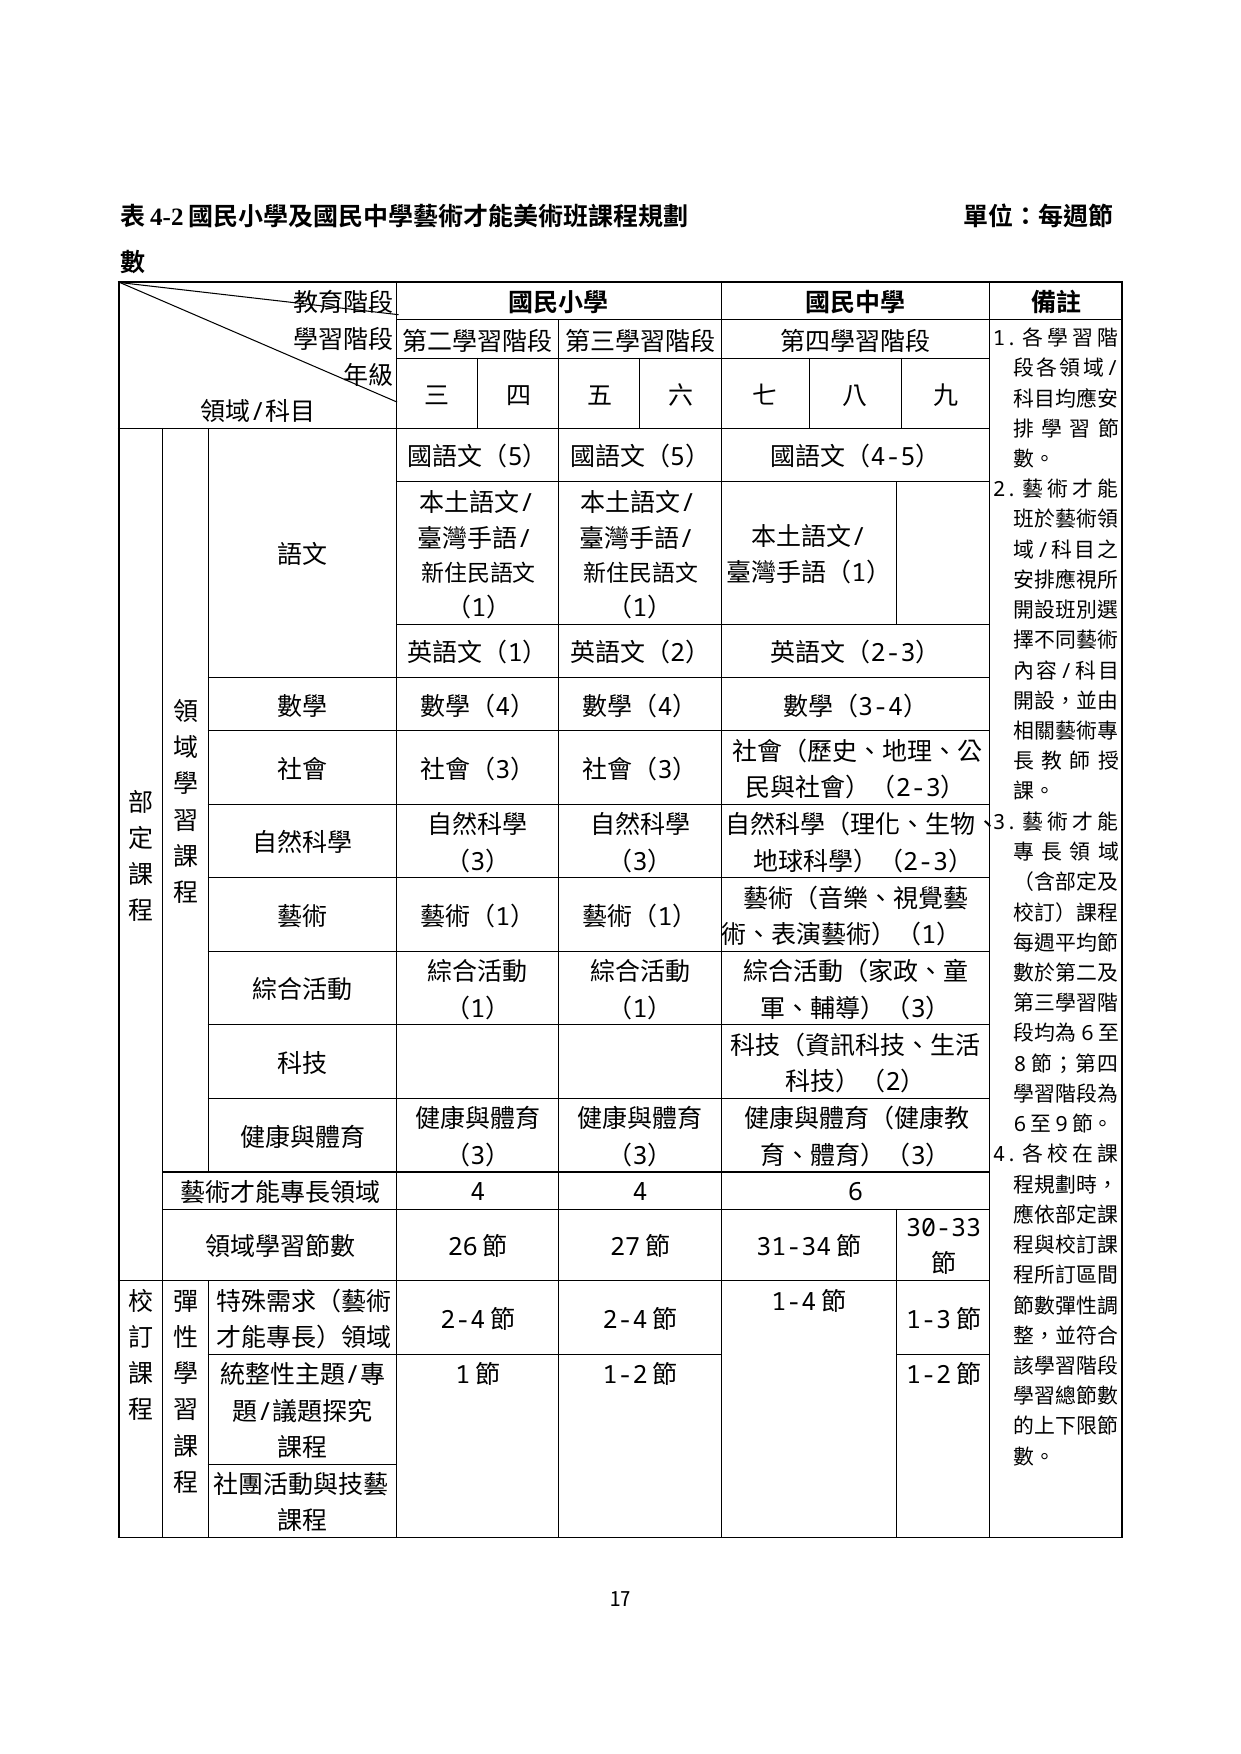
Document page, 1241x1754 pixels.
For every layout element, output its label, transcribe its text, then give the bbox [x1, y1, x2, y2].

table_cell 第三學習階段 [559, 320, 721, 357]
table_cell 本土語文/ 臺灣手語（1） [722, 482, 896, 624]
table_cell 26節 [397, 1210, 558, 1280]
table_cell 4 [559, 1173, 721, 1209]
table_cell 綜合活動 [209, 952, 396, 1024]
table_cell 第四學習階段 [722, 320, 989, 357]
table_cell 自然科學（理化、生物、地球科學）（2-3） [722, 805, 989, 877]
table_cell 六 [640, 359, 721, 428]
table_cell 九 [902, 359, 989, 428]
table_cell 本土語文/ 臺灣手語/ 新住民語文 （1） [559, 482, 721, 624]
table_cell 社團活動與技藝 課程 [209, 1465, 396, 1537]
table_cell 本土語文/ 臺灣手語/ 新住民語文 （1） [397, 482, 558, 624]
table_cell 八 [810, 359, 901, 428]
table_cell 1節 [397, 1355, 558, 1537]
table_cell 綜合活動（1） [397, 952, 558, 1024]
table_cell 藝術（1） [559, 878, 721, 951]
table_cell 藝術 [209, 878, 396, 951]
table_cell 綜合活動（1） [559, 952, 721, 1024]
table_header 教育階段 學習階段 年級 領域/科目 [120, 284, 396, 428]
table_cell 健康與體育 （3） [559, 1099, 721, 1171]
table_cell 藝術才能專長領域 [163, 1173, 396, 1209]
table_cell 國語文（4-5） [722, 429, 989, 481]
table_cell 1.各學習階段各領域/科目均應安排學習節數。 2.藝術才能班於藝術領域/科目之安排應視所開設班別選擇不同藝術內容/科目開設，並由相關藝術專長教師授課。 3.藝術才能專長領域（含部定及校訂）課程每週平均節數於第二及第三學習階段均為6至8節；第四學習階段為6至9節。 4.各校在課程規劃時，應依部定課程與校訂課程所訂區間節數彈性調整，並符合該學習階段學習總節數的上下限節數。 [990, 320, 1121, 1537]
table_cell 數學（4） [397, 678, 558, 730]
table_cell 1-3節 [897, 1281, 989, 1354]
table_cell [897, 482, 989, 624]
table_cell [397, 1025, 558, 1098]
table_cell 社會（歷史、地理、公民與社會）（2-3） [722, 731, 989, 804]
table_cell 27節 [559, 1210, 721, 1280]
table_cell 語文 [209, 429, 396, 677]
table_cell 社會 [209, 731, 396, 804]
table_cell 健康與體育 （3） [397, 1099, 558, 1171]
table_cell 四 [478, 359, 558, 428]
table_cell 數學（4） [559, 678, 721, 730]
table_cell 1-2節 [559, 1355, 721, 1537]
table_cell 藝術（音樂、視覺藝術、表演藝術）（1） [722, 878, 989, 951]
table_cell 2-4節 [397, 1281, 558, 1354]
table_cell 1-2節 [897, 1355, 989, 1537]
table_cell 領域學習節數 [163, 1210, 396, 1280]
table_cell 五 [559, 359, 639, 428]
table_cell 英語文（1） [397, 625, 558, 677]
table_header 國民中學 [722, 283, 989, 319]
table_cell 領 域 學 習 課 程 [163, 429, 208, 1171]
table_cell 科技 [209, 1025, 396, 1098]
table_cell 三 [397, 359, 477, 428]
table_header 國民小學 [397, 283, 721, 319]
table_cell 31-34節 [722, 1210, 896, 1280]
table_cell 第二學習階段 [397, 320, 558, 357]
table_cell 健康與體育（健康教育、體育）（3） [722, 1099, 989, 1171]
table_cell 國語文（5） [397, 429, 558, 481]
table_cell 自然科學（3） [559, 805, 721, 877]
table_cell 自然科學 [209, 805, 396, 877]
table_cell 英語文（2） [559, 625, 721, 677]
table_cell 4 [397, 1173, 558, 1209]
table_cell 統整性主題/專題/議題探究 課程 [209, 1355, 396, 1463]
table_cell 社會（3） [559, 731, 721, 804]
table_cell 健康與體育 [209, 1099, 396, 1171]
table_header 備註 [990, 283, 1121, 319]
table_cell 彈 性 學 習 課 程 [163, 1281, 208, 1537]
table_cell 部 定 課 程 [120, 429, 162, 1280]
table_cell 數學（3-4） [722, 678, 989, 730]
table_cell 科技（資訊科技、生活科技）（2） [722, 1025, 989, 1098]
table_cell 綜合活動（家政、童軍、輔導）（3） [722, 952, 989, 1024]
table_cell 30-33節 [897, 1210, 989, 1280]
table_cell 國語文（5） [559, 429, 721, 481]
table_header 教育階段 學習階段 年級 領域/科目 [130, 285, 396, 400]
table_cell 自然科學（3） [397, 805, 558, 877]
table_cell [559, 1025, 721, 1098]
table_cell 七 [722, 359, 809, 428]
table_cell 藝術（1） [397, 878, 558, 951]
table_cell 特殊需求（藝術才能專長）領域 [209, 1281, 396, 1354]
table_cell 社會（3） [397, 731, 558, 804]
table_cell 1-4節 [722, 1281, 896, 1537]
table_cell 6 [722, 1173, 989, 1209]
table_cell 數學 [209, 678, 396, 730]
table_cell 校 訂 課 程 [120, 1281, 162, 1537]
table_header 教育階段 學習階段 年級 領域/科目 [137, 283, 396, 313]
table_cell 2-4節 [559, 1281, 721, 1354]
subtitle 表4-2國民小學及國民中學藝術才能美術班課程規劃 單位：每週節數 [120, 189, 1120, 281]
table_cell 英語文（2-3） [722, 625, 989, 677]
